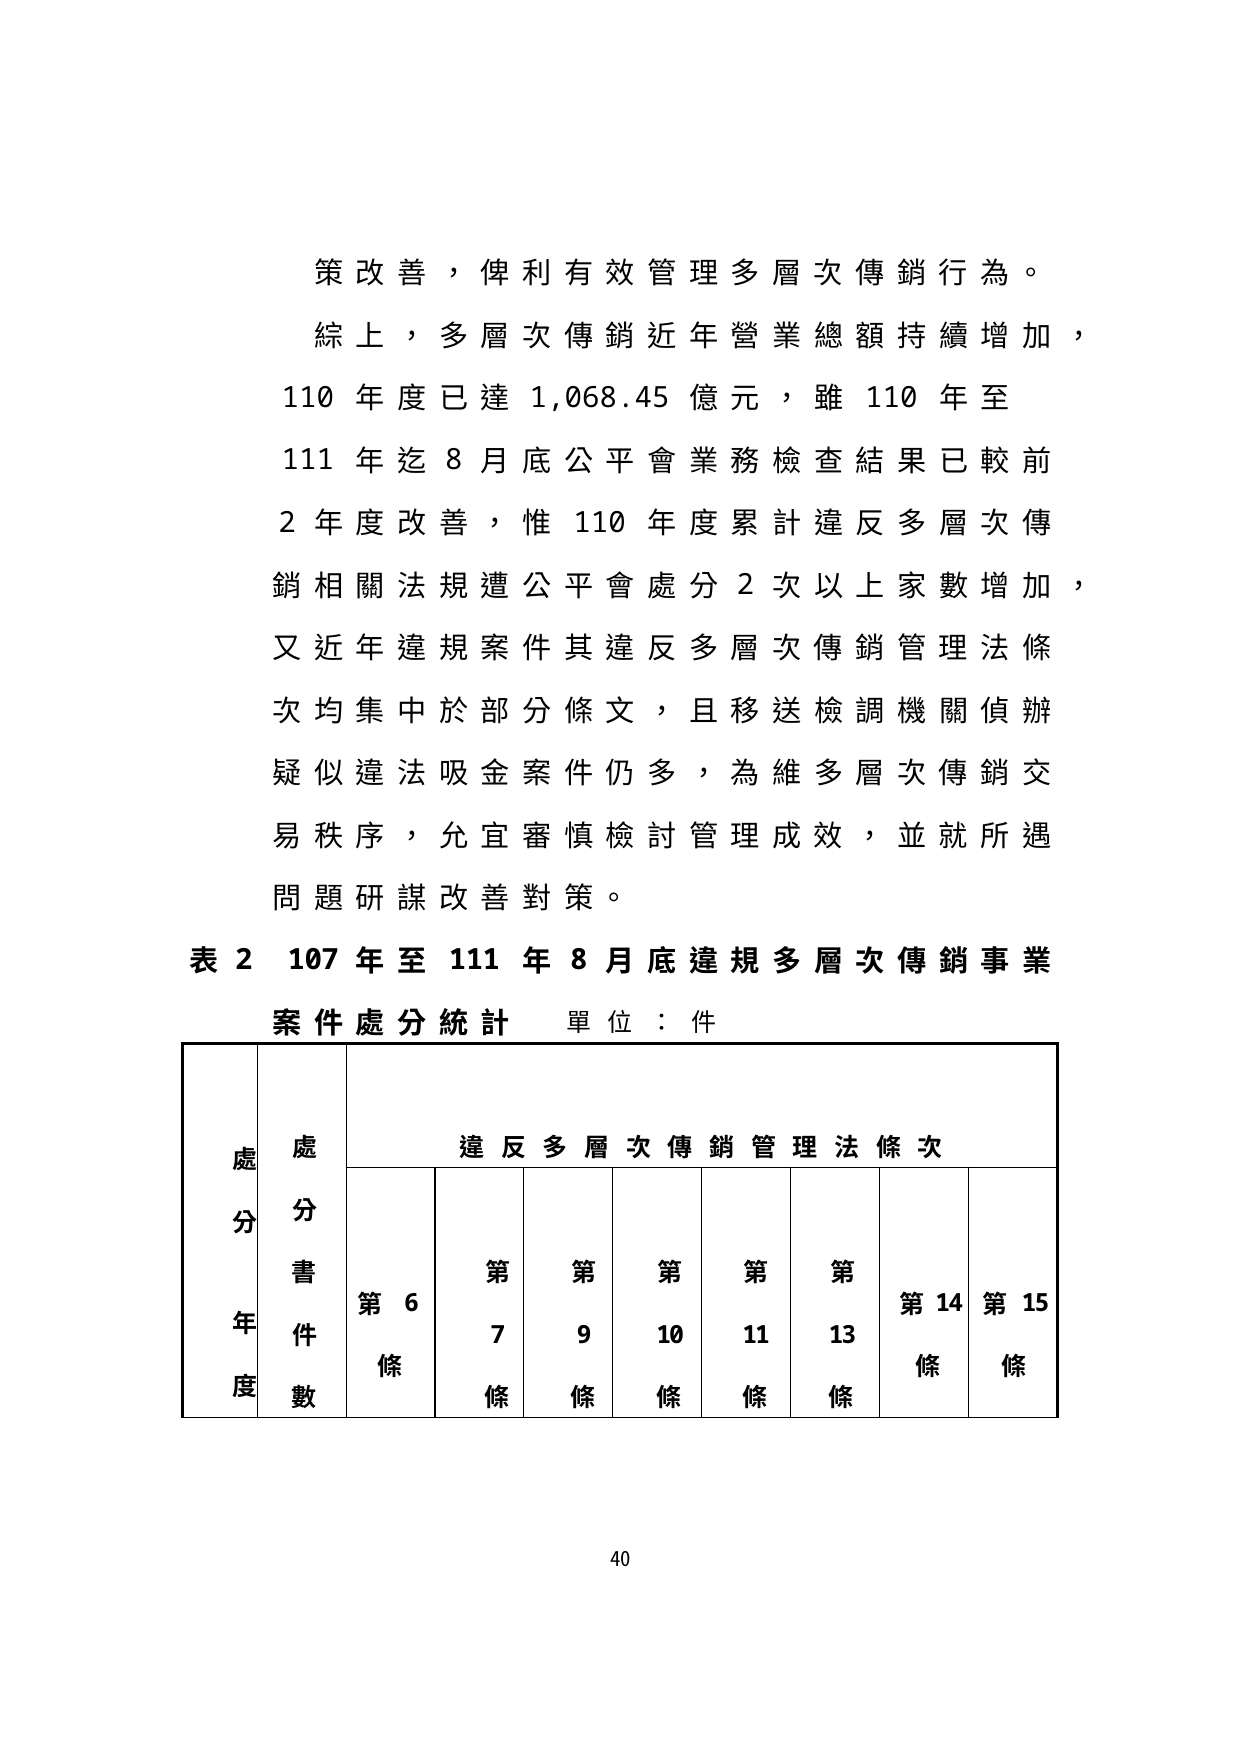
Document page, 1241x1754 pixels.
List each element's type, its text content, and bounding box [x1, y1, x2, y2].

table_header 處分書 件數 [258, 1045, 346, 1417]
table_header 違反多層次傳銷管理法條次 [347, 1045, 1056, 1167]
table_cell 第15條 [969, 1168, 1056, 1417]
text 表2 107年至111年8月底違規多層次傳銷事業案件處分統計 單位：件 [183, 917, 1058, 1042]
table_cell 第7條 [436, 1168, 523, 1417]
table_cell 第9條 [524, 1168, 612, 1417]
table_header 處分 年度 [184, 1045, 257, 1417]
table_cell 第6條 [347, 1168, 434, 1417]
text 策改善，俾利有效管理多層次傳銷行為。 [271, 229, 1058, 292]
table_cell 第11條 [702, 1168, 790, 1417]
table_cell 第13條 [791, 1168, 879, 1417]
table_cell 第14條 [880, 1168, 968, 1417]
table_cell 第10條 [613, 1168, 701, 1417]
text 綜上，多層次傳銷近年營業總額持續增加，110年度已達1,068.45億元，雖110年至111年迄8月底公平會業務檢查結果已較前2年度改善，惟110年度累計違反多層次傳銷相關法規遭公平會處分2次以上家數增加，又近年違規案件其違反多層次傳銷管理法條次均集中於部分條文，且移送檢調機關偵辦疑似違法吸金案件仍多，為維多層次傳銷交易秩序，允宜審慎檢討管理成效，並就所遇問題研謀改善對策。 [242, 292, 1058, 917]
